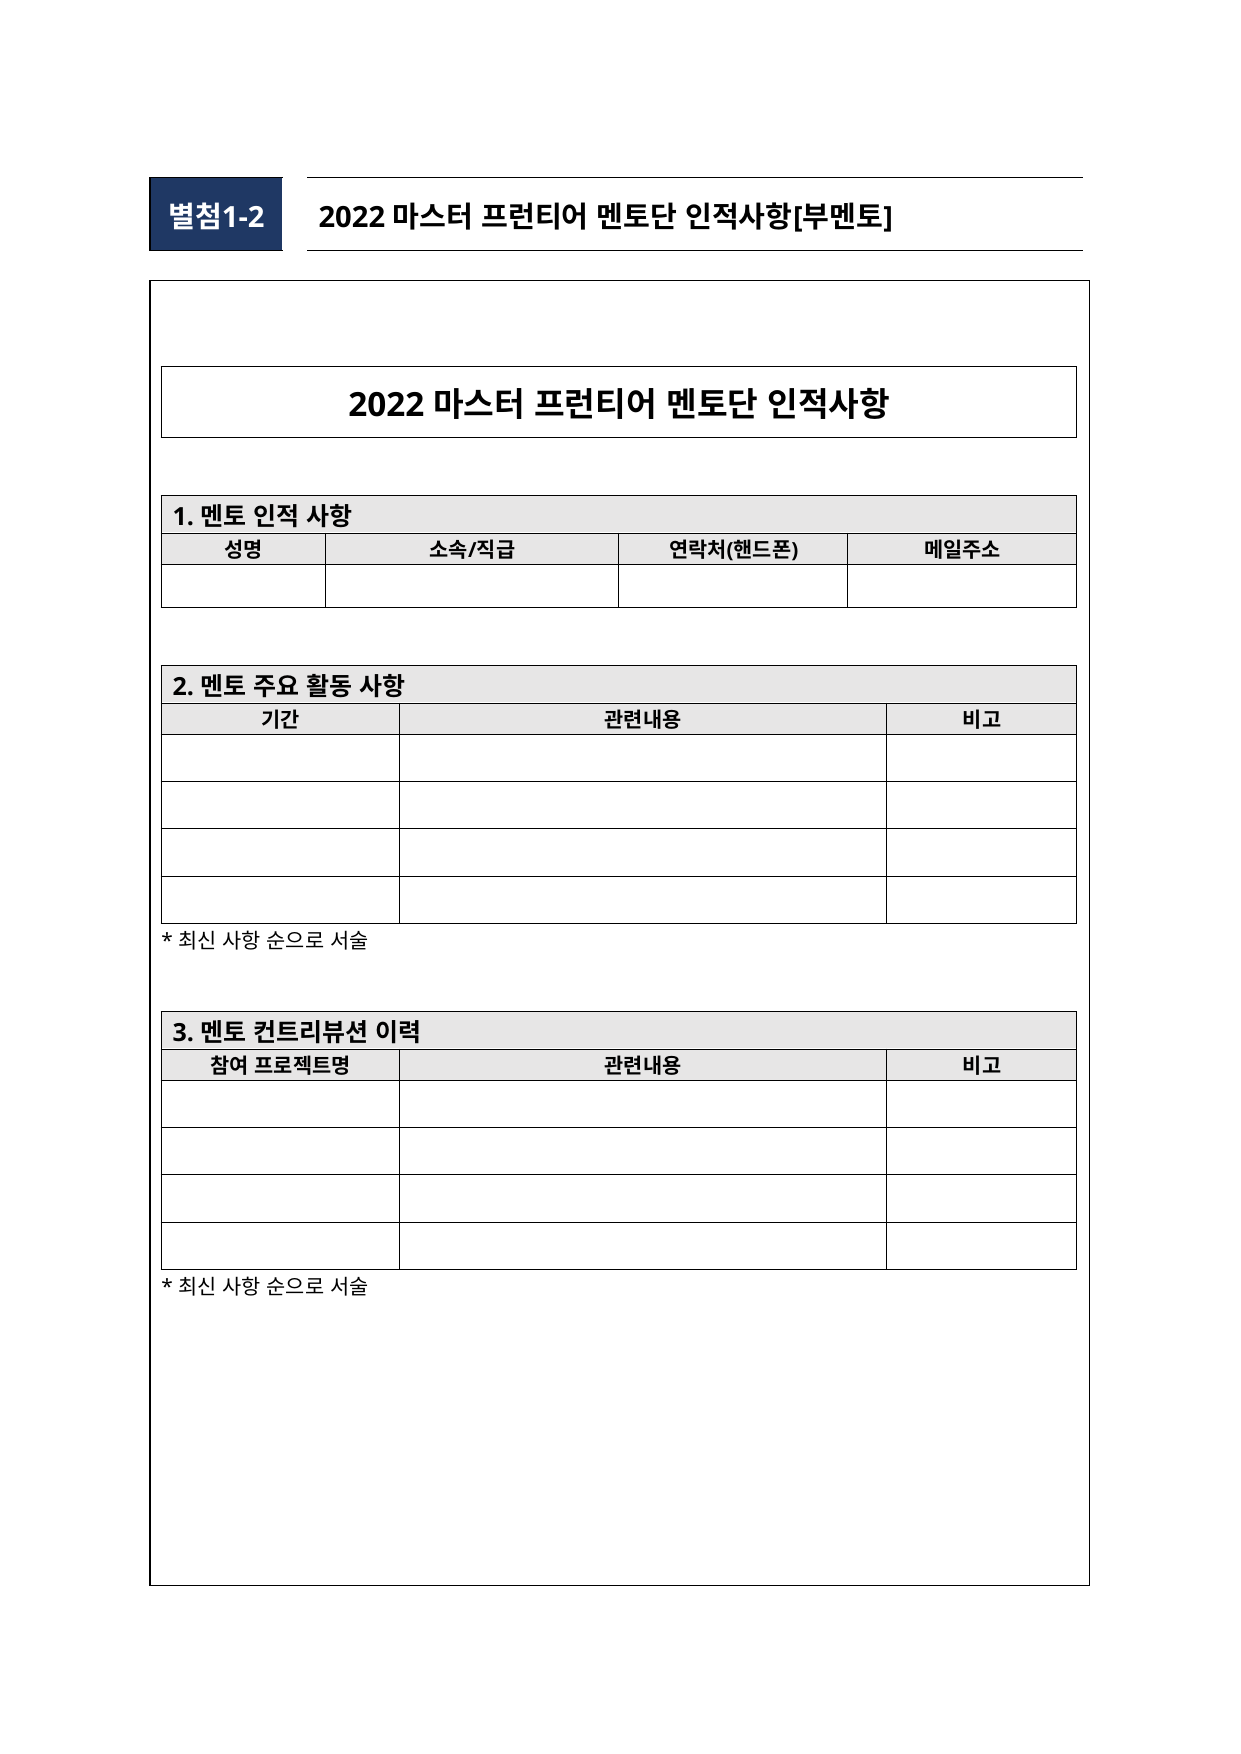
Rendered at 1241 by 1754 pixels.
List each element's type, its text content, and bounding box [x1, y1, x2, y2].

table_cell [162, 1223, 399, 1269]
table_cell 참여 프로젝트명 [162, 1050, 399, 1080]
table_cell [400, 1081, 886, 1127]
table_cell [400, 782, 886, 828]
table_header 3. 멘토 컨트리뷰션 이력 [162, 1012, 1076, 1048]
table_header 2022 마스터 프런티어 멘토단 인적사항 [162, 367, 1076, 437]
table_cell [283, 177, 307, 250]
table_cell [162, 735, 399, 781]
table_cell 성명 [162, 534, 325, 564]
table_cell 2022 마스터 프런티어 멘토단 인적사항[부멘토] [307, 178, 1083, 250]
table_cell [619, 565, 847, 607]
table_cell [326, 565, 618, 607]
table_cell 비고 [887, 1050, 1076, 1080]
table_cell [400, 735, 886, 781]
table_cell [887, 782, 1076, 828]
table_cell 관련내용 [400, 1050, 886, 1080]
table_cell 별첨1-2 [151, 178, 282, 250]
table_cell [400, 1223, 886, 1269]
table_cell 비고 [887, 704, 1076, 734]
table_cell [400, 877, 886, 923]
table_header 1. 멘토 인적 사항 [162, 496, 1076, 532]
table_cell [162, 1175, 399, 1222]
table_cell [162, 782, 399, 828]
table_cell [400, 829, 886, 876]
table_header 2. 멘토 주요 활동 사항 [162, 666, 1076, 702]
table_cell [400, 1128, 886, 1174]
table_cell [887, 1175, 1076, 1222]
table_cell [162, 829, 399, 876]
table_header * 최신 사항 순으로 서술 * 최신 사항 순으로 서술 [151, 281, 1089, 1585]
table_cell [848, 565, 1076, 607]
table_cell [887, 829, 1076, 876]
table_cell [887, 1081, 1076, 1127]
table_cell [162, 1081, 399, 1127]
table_cell 연락처(핸드폰) [619, 534, 847, 564]
table_cell [162, 565, 325, 607]
table_cell [400, 1175, 886, 1222]
table_cell 소속/직급 [326, 534, 618, 564]
table_cell 기간 [162, 704, 399, 734]
table_cell [162, 1128, 399, 1174]
table_cell [1083, 177, 1089, 250]
table_cell 관련내용 [400, 704, 886, 734]
table_cell [887, 877, 1076, 923]
table_cell [887, 1223, 1076, 1269]
table_cell [887, 735, 1076, 781]
table_cell [887, 1128, 1076, 1174]
table_cell 메일주소 [848, 534, 1076, 564]
table_cell [162, 877, 399, 923]
